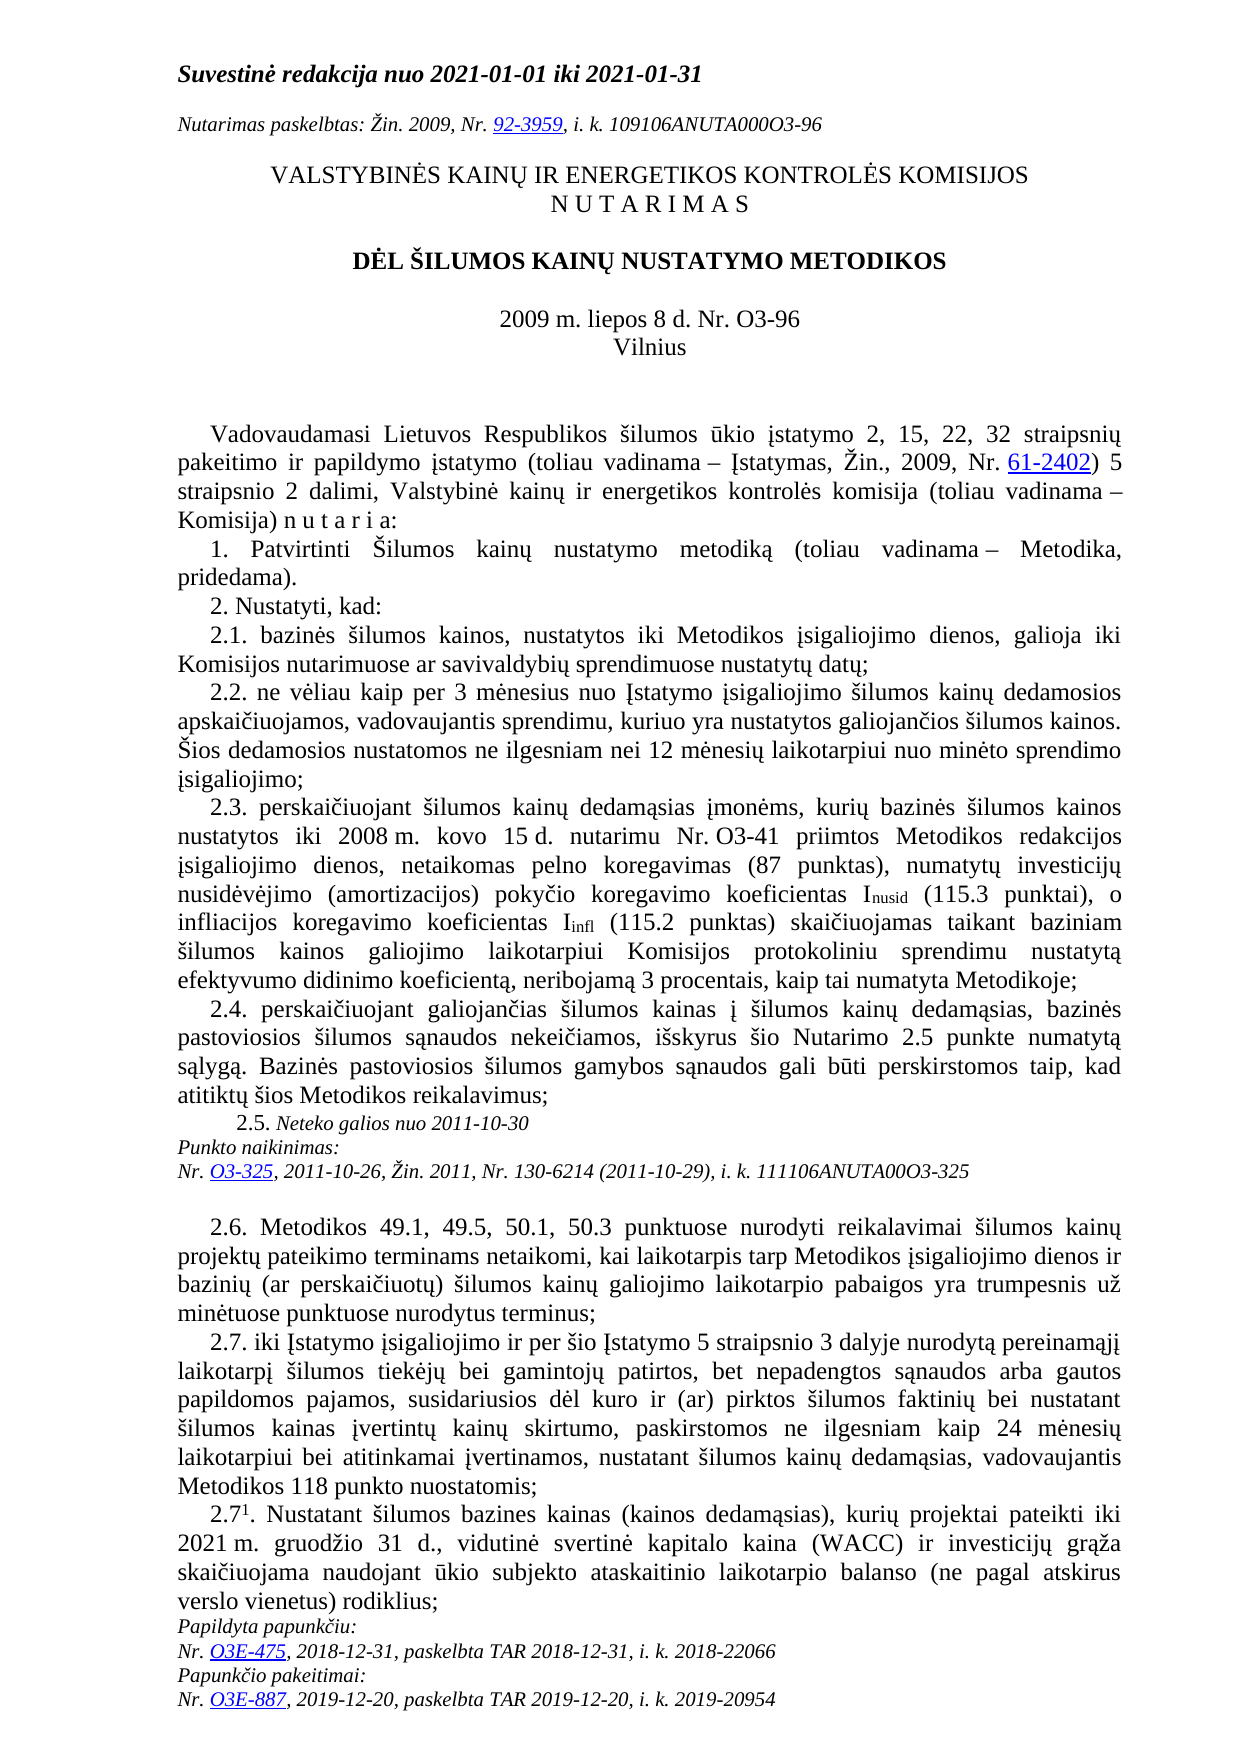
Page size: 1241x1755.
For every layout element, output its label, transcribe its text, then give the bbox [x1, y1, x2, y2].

text Papildyta papunkčiu: [177, 1614, 1122, 1638]
text 2. Nustatyti, kad: [177, 591, 1122, 620]
text Punkto naikinimas: [177, 1135, 1122, 1159]
text Nutarimas paskelbtas: Žin. 2009, Nr. 92-3959, i. k. 109106ANUTA000O3-96 [177, 112, 1122, 136]
text 2.4. perskaičiuojant galiojančias šilumos kainas į šilumos kainų dedamąsias, bazinės pastoviosios šilumos sąnaudos nekeičiamos, išskyrus šio Nutarimo 2.5 punkte numatytą sąlygą. Bazinės pastoviosios šilumos gamybos sąnaudos gali būti perskirstomos taip, kad atitiktų šios Metodikos reikalavimus; [177, 994, 1122, 1109]
text 2.5. Neteko galios nuo 2011-10-30 [177, 1109, 1122, 1135]
text 2.71. Nustatant šilumos bazines kainas (kainos dedamąsias), kurių projektai pateikti iki 2021 m. gruodžio 31 d., vidutinė svertinė kapitalo kaina (WACC) ir investicijų grąža skaičiuojama naudojant ūkio subjekto ataskaitinio laikotarpio balanso (ne pagal atskirus verslo vienetus) rodiklius; [177, 1499, 1122, 1614]
text 2009 m. liepos 8 d. Nr. O3-96 [177, 304, 1122, 332]
text 2.6. Metodikos 49.1, 49.5, 50.1, 50.3 punktuose nurodyti reikalavimai šilumos kainų projektų pateikimo terminams netaikomi, kai laikotarpis tarp Metodikos įsigaliojimo dienos ir bazinių (ar perskaičiuotų) šilumos kainų galiojimo laikotarpio pabaigos yra trumpesnis už minėtuose punktuose nurodytus terminus; [177, 1212, 1122, 1327]
text 2.2. ne vėliau kaip per 3 mėnesius nuo Įstatymo įsigaliojimo šilumos kainų dedamosios apskaičiuojamos, vadovaujantis sprendimu, kuriuo yra nustatytos galiojančios šilumos kainos. Šios dedamosios nustatomos ne ilgesniam nei 12 mėnesių laikotarpiui nuo minėto sprendimo įsigaliojimo; [177, 677, 1122, 792]
text Vadovaudamasi Lietuvos Respublikos šilumos ūkio įstatymo 2, 15, 22, 32 straipsnių pakeitimo ir papildymo įstatymo (toliau vadinama – Įstatymas, Žin., 2009, Nr. 61-2402) 5 straipsnio 2 dalimi, Valstybinė kainų ir energetikos kontrolės komisija (toliau vadinama – Komisija) nutaria: [177, 419, 1122, 534]
text Papunkčio pakeitimai: [177, 1663, 1122, 1687]
text VALSTYBINĖS KAINŲ IR ENERGETIKOS KONTROLĖS KOMISIJOS [177, 160, 1122, 189]
text Nr. O3E-475, 2018-12-31, paskelbta TAR 2018-12-31, i. k. 2018-22066 [177, 1638, 1122, 1663]
text NUTARIMAS [177, 189, 1122, 217]
text 2.3. perskaičiuojant šilumos kainų dedamąsias įmonėms, kurių bazinės šilumos kainos nustatytos iki 2008 m. kovo 15 d. nutarimu Nr. O3-41 priimtos Metodikos redakcijos įsigaliojimo dienos, netaikomas pelno koregavimas (87 punktas), numatytų investicijų nusidėvėjimo (amortizacijos) pokyčio koregavimo koeficientas Inusid (115.3 punktai), o infliacijos koregavimo koeficientas Iinfl (115.2 punktas) skaičiuojamas taikant baziniam šilumos kainos galiojimo laikotarpiui Komisijos protokoliniu sprendimu nustatytą efektyvumo didinimo koeficientą, neribojamą 3 procentais, kaip tai numatyta Metodikoje; [177, 792, 1122, 994]
text Nr. O3-325, 2011-10-26, Žin. 2011, Nr. 130-6214 (2011-10-29), i. k. 111106ANUTA00O3-325 [177, 1159, 1122, 1183]
text Suvestinė redakcija nuo 2021-01-01 iki 2021-01-31 [177, 59, 1122, 88]
text 2.1. bazinės šilumos kainos, nustatytos iki Metodikos įsigaliojimo dienos, galioja iki Komisijos nutarimuose ar savivaldybių sprendimuose nustatytų datų; [177, 620, 1122, 677]
text Nr. O3E-887, 2019-12-20, paskelbta TAR 2019-12-20, i. k. 2019-20954 [177, 1687, 1122, 1711]
text 2.7. iki Įstatymo įsigaliojimo ir per šio Įstatymo 5 straipsnio 3 dalyje nurodytą pereinamąjį laikotarpį šilumos tiekėjų bei gamintojų patirtos, bet nepadengtos sąnaudos arba gautos papildomos pajamos, susidariusios dėl kuro ir (ar) pirktos šilumos faktinių bei nustatant šilumos kainas įvertintų kainų skirtumo, paskirstomos ne ilgesniam kaip 24 mėnesių laikotarpiui bei atitinkamai įvertinamos, nustatant šilumos kainų dedamąsias, vadovaujantis Metodikos 118 punkto nuostatomis; [177, 1327, 1122, 1499]
text DĖL ŠILUMOS KAINŲ NUSTATYMO METODIKOS [177, 246, 1122, 275]
text Vilnius [177, 332, 1122, 361]
text 1. Patvirtinti Šilumos kainų nustatymo metodiką (toliau vadinama – Metodika, pridedama). [177, 534, 1122, 591]
